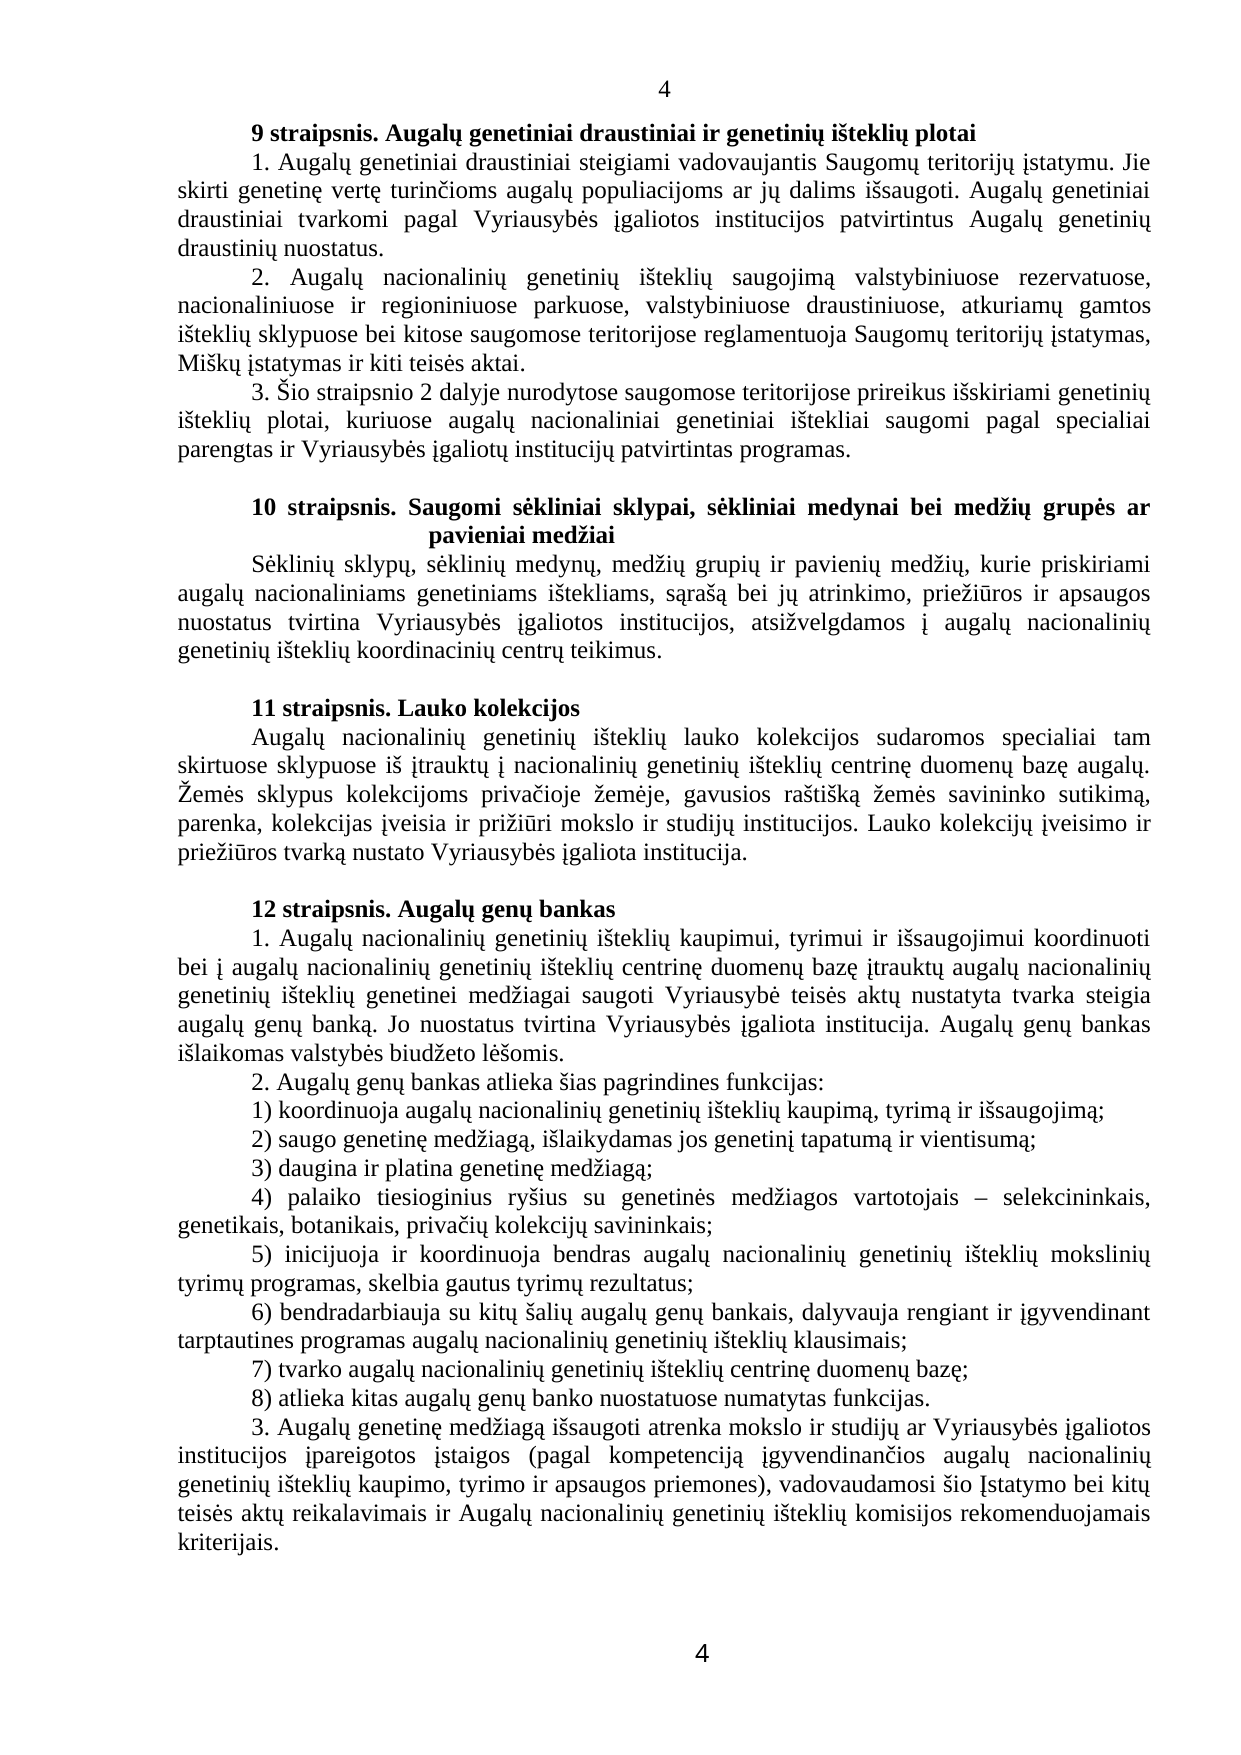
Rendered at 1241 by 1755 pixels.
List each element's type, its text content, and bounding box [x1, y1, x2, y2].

text 2. Augalų nacionalinių genetinių išteklių saugojimą valstybiniuose rezervatuose, nacionaliniuose ir regioniniuose parkuose, valstybiniuose draustiniuose, atkuriamų gamtos išteklių sklypuose bei kitose saugomose teritorijose reglamentuoja Saugomų teritorijų įstatymas, Miškų įstatymas ir kiti teisės aktai. [177, 262, 1152, 377]
text 10 straipsnis. Saugomi sėkliniai sklypai, sėkliniai medynai bei medžių grupės ar pavieniai medžiai [251, 492, 1152, 549]
text 3. Šio straipsnio 2 dalyje nurodytose saugomose teritorijose prireikus išskiriami genetinių išteklių plotai, kuriuose augalų nacionaliniai genetiniai ištekliai saugomi pagal specialiai parengtas ir Vyriausybės įgaliotų institucijų patvirtintas programas. [177, 377, 1152, 463]
text 2) saugo genetinę medžiagą, išlaikydamas jos genetinį tapatumą ir vientisumą; [177, 1124, 1152, 1153]
text Augalų nacionalinių genetinių išteklių lauko kolekcijos sudaromos specialiai tam skirtuose sklypuose iš įtrauktų į nacionalinių genetinių išteklių centrinę duomenų bazę augalų. Žemės sklypus kolekcijoms privačioje žemėje, gavusios raštišką žemės savininko sutikimą, parenka, kolekcijas įveisia ir prižiūri mokslo ir studijų institucijos. Lauko kolekcijų įveisimo ir priežiūros tvarką nustato Vyriausybės įgaliota institucija. [177, 722, 1152, 866]
text Sėklinių sklypų, sėklinių medynų, medžių grupių ir pavienių medžių, kurie priskiriami augalų nacionaliniams genetiniams ištekliams, sąrašą bei jų atrinkimo, priežiūros ir apsaugos nuostatus tvirtina Vyriausybės įgaliotos institucijos, atsižvelgdamos į augalų nacionalinių genetinių išteklių koordinacinių centrų teikimus. [177, 549, 1152, 664]
text 4) palaiko tiesioginius ryšius su genetinės medžiagos vartotojais – selekcininkais, genetikais, botanikais, privačių kolekcijų savininkais; [177, 1182, 1152, 1239]
text 1) koordinuoja augalų nacionalinių genetinių išteklių kaupimą, tyrimą ir išsaugojimą; [177, 1096, 1152, 1124]
text 2. Augalų genų bankas atlieka šias pagrindines funkcijas: [177, 1067, 1152, 1096]
text 1. Augalų genetiniai draustiniai steigiami vadovaujantis Saugomų teritorijų įstatymu. Jie skirti genetinę vertę turinčioms augalų populiacijoms ar jų dalims išsaugoti. Augalų genetiniai draustiniai tvarkomi pagal Vyriausybės įgaliotos institucijos patvirtintus Augalų genetinių draustinių nuostatus. [177, 147, 1152, 262]
text 7) tvarko augalų nacionalinių genetinių išteklių centrinę duomenų bazę; [177, 1354, 1152, 1383]
text 12 straipsnis. Augalų genų bankas [177, 894, 1152, 923]
text 1. Augalų nacionalinių genetinių išteklių kaupimui, tyrimui ir išsaugojimui koordinuoti bei į augalų nacionalinių genetinių išteklių centrinę duomenų bazę įtrauktų augalų nacionalinių genetinių išteklių genetinei medžiagai saugoti Vyriausybė teisės aktų nustatyta tvarka steigia augalų genų banką. Jo nuostatus tvirtina Vyriausybės įgaliota institucija. Augalų genų bankas išlaikomas valstybės biudžeto lėšomis. [177, 923, 1152, 1067]
text 3) daugina ir platina genetinę medžiagą; [177, 1153, 1152, 1182]
text 6) bendradarbiauja su kitų šalių augalų genų bankais, dalyvauja rengiant ir įgyvendinant tarptautines programas augalų nacionalinių genetinių išteklių klausimais; [177, 1297, 1152, 1354]
text 5) inicijuoja ir koordinuoja bendras augalų nacionalinių genetinių išteklių mokslinių tyrimų programas, skelbia gautus tyrimų rezultatus; [177, 1239, 1152, 1297]
text 3. Augalų genetinę medžiagą išsaugoti atrenka mokslo ir studijų ar Vyriausybės įgaliotos institucijos įpareigotos įstaigos (pagal kompetenciją įgyvendinančios augalų nacionalinių genetinių išteklių kaupimo, tyrimo ir apsaugos priemones), vadovaudamosi šio Įstatymo bei kitų teisės aktų reikalavimais ir Augalų nacionalinių genetinių išteklių komisijos rekomenduojamais kriterijais. [177, 1412, 1152, 1556]
text 8) atlieka kitas augalų genų banko nuostatuose numatytas funkcijas. [177, 1383, 1152, 1412]
text 11 straipsnis. Lauko kolekcijos [177, 693, 1152, 722]
text 9 straipsnis. Augalų genetiniai draustiniai ir genetinių išteklių plotai [177, 118, 1152, 147]
